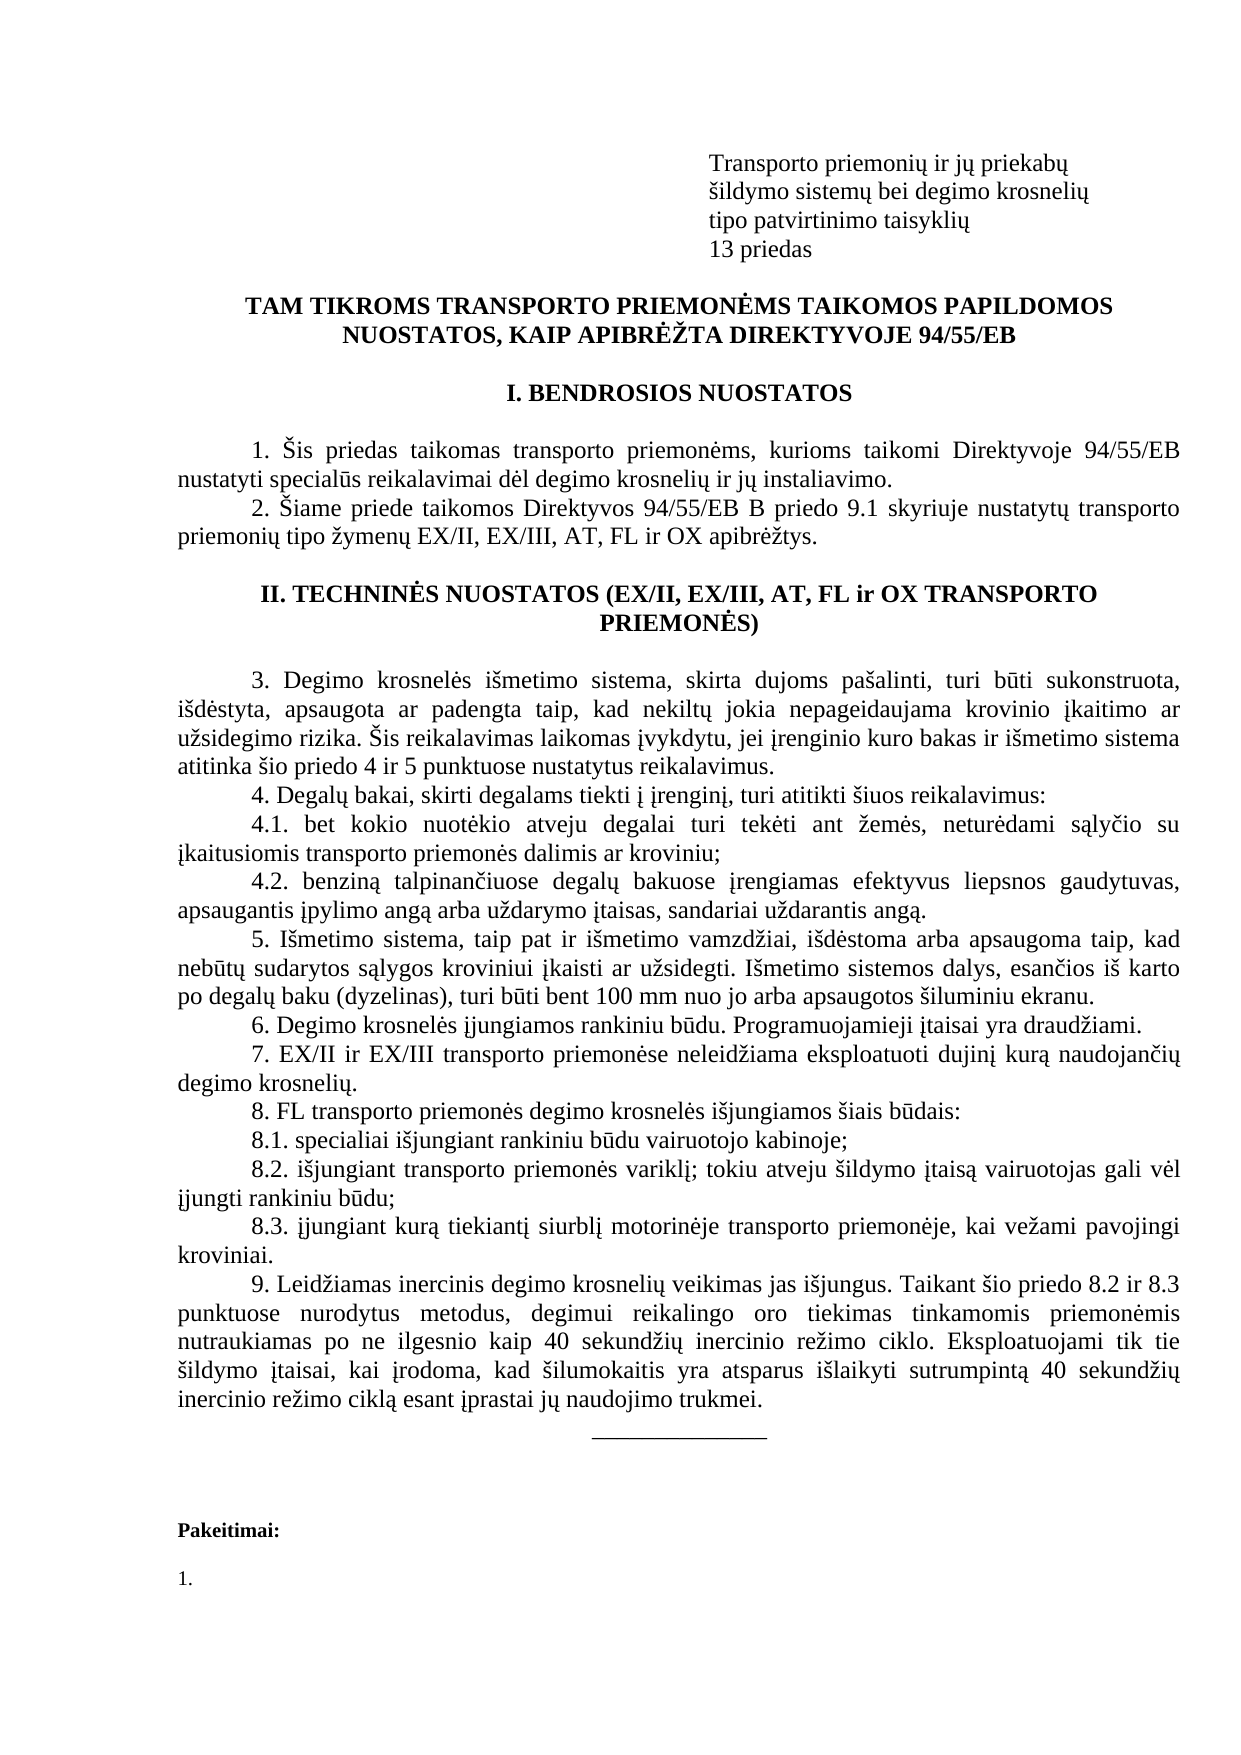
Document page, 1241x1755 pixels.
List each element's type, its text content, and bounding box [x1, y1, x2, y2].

text 8. FL transporto priemonės degimo krosnelės išjungiamos šiais būdais: [177, 1096, 1181, 1125]
text 8.1. specialiai išjungiant rankiniu būdu vairuotojo kabinoje; [177, 1125, 1181, 1154]
text Transporto priemonių ir jų priekabų [177, 148, 1181, 176]
text 3. Degimo krosnelės išmetimo sistema, skirta dujoms pašalinti, turi būti sukonstruota, išdėstyta, apsaugota ar padengta taip, kad nekiltų jokia nepageidaujama krovinio įkaitimo ar užsidegimo rizika. Šis reikalavimas laikomas įvykdytu, jei įrenginio kuro bakas ir išmetimo sistema atitinka šio priedo 4 ir 5 punktuose nustatytus reikalavimus. [177, 665, 1181, 780]
text 4.2. benziną talpinančiuose degalų bakuose įrengiamas efektyvus liepsnos gaudytuvas, apsaugantis įpylimo angą arba uždarymo įtaisas, sandariai uždarantis angą. [177, 866, 1181, 924]
text 8.2. išjungiant transporto priemonės variklį; tokiu atveju šildymo įtaisą vairuotojas gali vėl įjungti rankiniu būdu; [177, 1154, 1181, 1211]
text Pakeitimai: [177, 1518, 1181, 1542]
text 6. Degimo krosnelės įjungiamos rankiniu būdu. Programuojamieji įtaisai yra draudžiami. [177, 1010, 1181, 1039]
text 7. EX/II ir EX/III transporto priemonėse neleidžiama eksploatuoti dujinį kurą naudojančių degimo krosnelių. [177, 1039, 1181, 1096]
text 4.1. bet kokio nuotėkio atveju degalai turi tekėti ant žemės, neturėdami sąlyčio su įkaitusiomis transporto priemonės dalimis ar kroviniu; [177, 809, 1181, 866]
text 1. Šis priedas taikomas transporto priemonėms, kurioms taikomi Direktyvoje 94/55/EB nustatyti specialūs reikalavimai dėl degimo krosnelių ir jų instaliavimo. [177, 435, 1181, 493]
text TAM TIKROMS TRANSPORTO PRIEMONĖMS TAIKOMOS PAPILDOMOS NUOSTATOS, KAIP APIBRĖŽTA DIREKTYVOJE 94/55/EB [177, 291, 1181, 349]
text 1. [177, 1566, 1181, 1590]
text 9. Leidžiamas inercinis degimo krosnelių veikimas jas išjungus. Taikant šio priedo 8.2 ir 8.3 punktuose nurodytus metodus, degimui reikalingo oro tiekimas tinkamomis priemonėmis nutraukiamas po ne ilgesnio kaip 40 sekundžių inercinio režimo ciklo. Eksploatuojami tik tie šildymo įtaisai, kai įrodoma, kad šilumokaitis yra atsparus išlaikyti sutrumpintą 40 sekundžių inercinio režimo ciklą esant įprastai jų naudojimo trukmei. [177, 1269, 1181, 1413]
text 2. Šiame priede taikomos Direktyvos 94/55/EB B priedo 9.1 skyriuje nustatytų transporto priemonių tipo žymenų EX/II, EX/III, AT, FL ir OX apibrėžtys. [177, 493, 1181, 550]
text 8.3. įjungiant kurą tiekiantį siurblį motorinėje transporto priemonėje, kai vežami pavojingi kroviniai. [177, 1211, 1181, 1269]
text II. TECHNINĖS NUOSTATOS (EX/II, EX/III, AT, FL ir OX TRANSPORTO PRIEMONĖS) [177, 579, 1181, 636]
text 5. Išmetimo sistema, taip pat ir išmetimo vamzdžiai, išdėstoma arba apsaugoma taip, kad nebūtų sudarytos sąlygos kroviniui įkaisti ar užsidegti. Išmetimo sistemos dalys, esančios iš karto po degalų baku (dyzelinas), turi būti bent 100 mm nuo jo arba apsaugotos šiluminiu ekranu. [177, 924, 1181, 1010]
text 4. Degalų bakai, skirti degalams tiekti į įrenginį, turi atitikti šiuos reikalavimus: [177, 780, 1181, 809]
text tipo patvirtinimo taisyklių [177, 205, 1181, 234]
text ______________ [177, 1413, 1181, 1441]
text šildymo sistemų bei degimo krosnelių [177, 176, 1181, 205]
text I. BENDROSIOS NUOSTATOS [177, 378, 1181, 406]
text 13 priedas [177, 234, 1181, 263]
